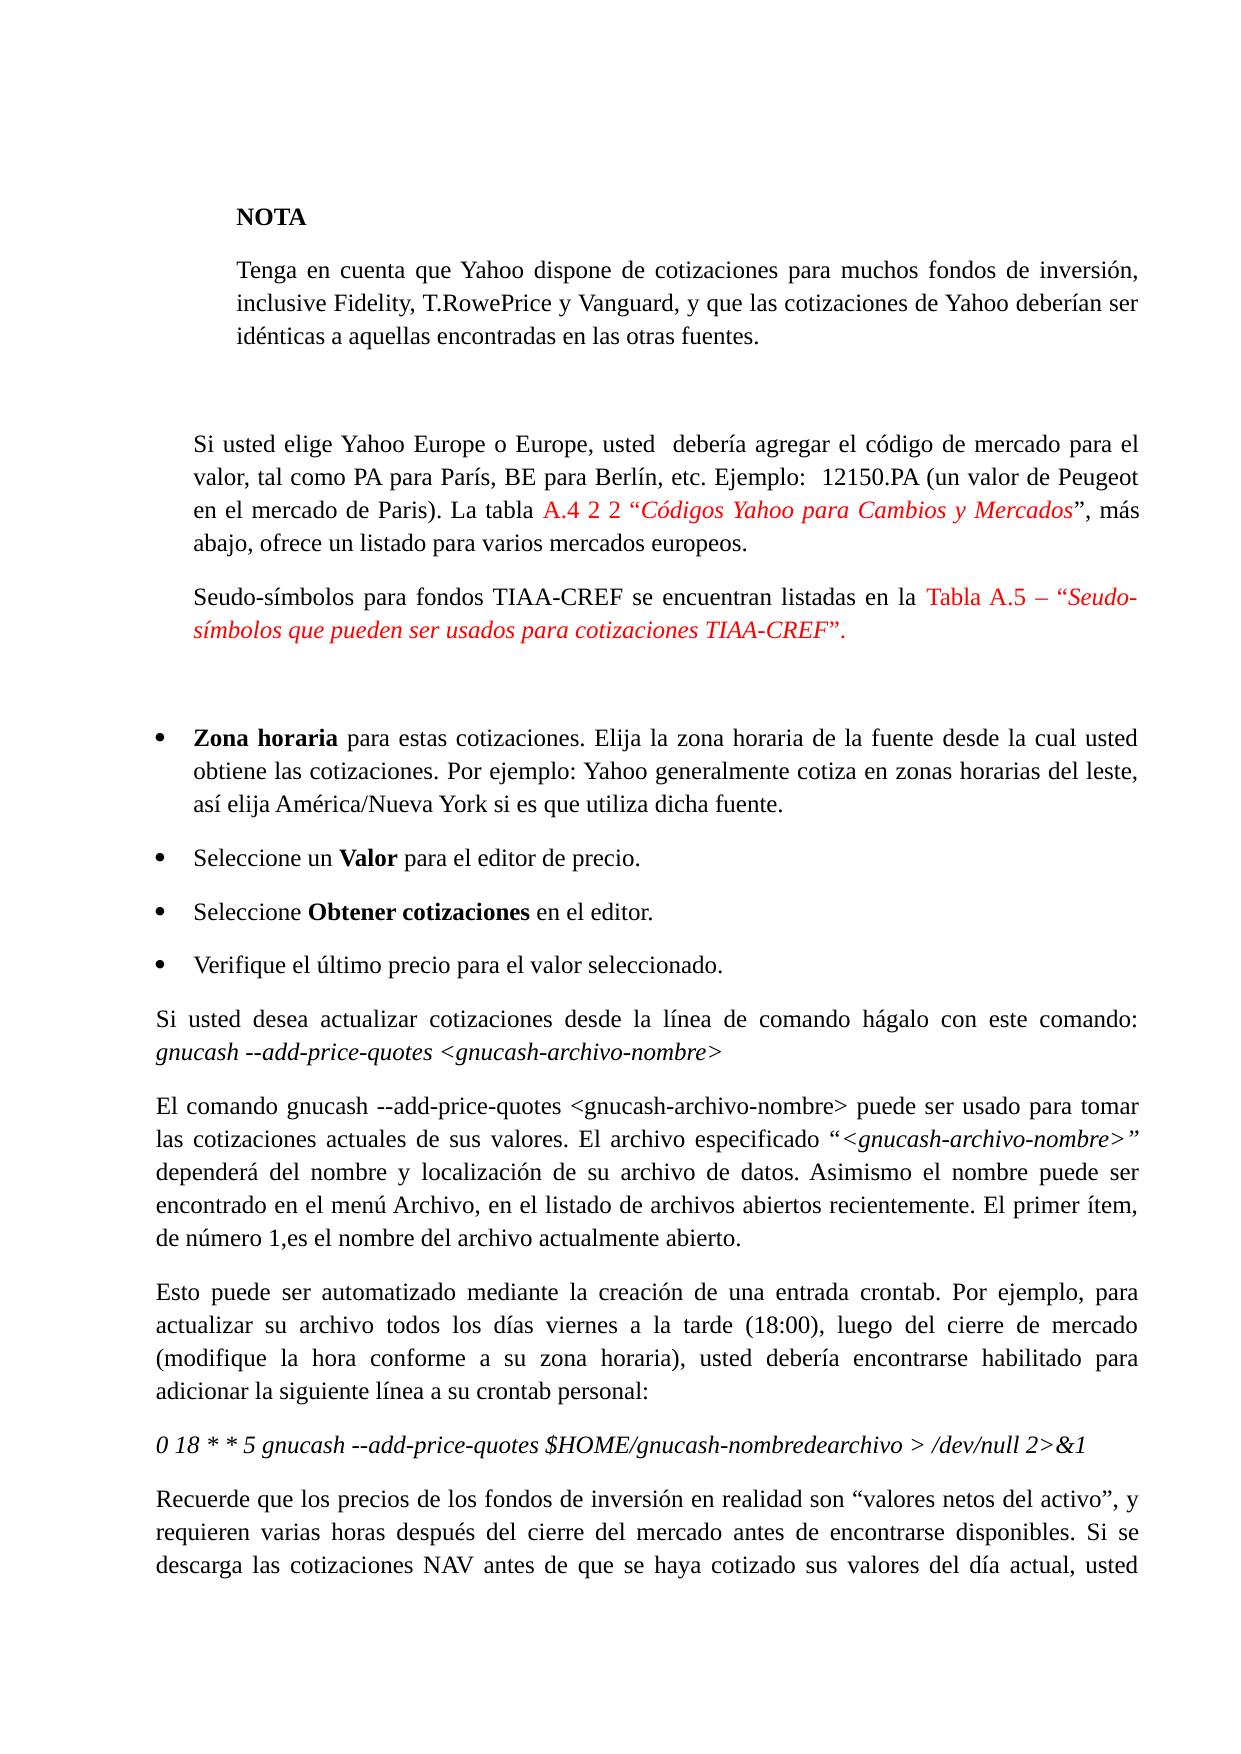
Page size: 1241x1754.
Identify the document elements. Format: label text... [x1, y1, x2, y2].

list Si usted elige Yahoo Europe o Europe, usted debería agregar el código de mercado para el valor, tal como PA para París, BE para Berlín, etc. Ejemplo: 12150.PA (un valor de Peugeot en el mercado de Paris). La tabla A.4 2 2 “Códigos Yahoo para Cambios y Mercados”, más abajo, ofrece un listado para varios mercados europeos. [193, 429, 1140, 557]
list Tenga en cuenta que Yahoo dispone de cotizaciones para muchos fondos de inversión, inclusive Fidelity, T.RowePrice y Vanguard, y que las cotizaciones de Yahoo deberían ser idénticas a aquellas encontradas en las otras fuentes. [236, 255, 1140, 350]
list Seleccione un Valor para el editor de precio. [156, 843, 1140, 871]
list Zona horaria para estas cotizaciones. Elija la zona horaria de la fuente desde la cual usted obtiene las cotizaciones. Por ejemplo: Yahoo generalmente cotiza en zonas horarias del leste, así elija América/Nueva York si es que utiliza dicha fuente. [156, 723, 1140, 818]
text El comando gnucash --add-price-quotes <gnucash-archivo-nombre> puede ser usado para tomar las cotizaciones actuales de sus valores. El archivo especificado “<gnucash-archivo-nombre>” dependerá del nombre y localización de su archivo de datos. Asimismo el nombre puede ser encontrado en el menú Archivo, en el listado de archivos abiertos recientemente. El primer ítem, de número 1,es el nombre del archivo actualmente abierto. [156, 1091, 1140, 1252]
text Recuerde que los precios de los fondos de inversión en realidad son “valores netos del activo”, y requieren varias horas después del cierre del mercado antes de encontrarse disponibles. Si se descarga las cotizaciones NAV antes de que se haya cotizado sus valores del día actual, usted [156, 1484, 1140, 1579]
list Seudo-símbolos para fondos TIAA-CREF se encuentran listadas en la Tabla A.5 – “Seudo-símbolos que pueden ser usados para cotizaciones TIAA-CREF”. [193, 582, 1140, 644]
text Si usted desea actualizar cotizaciones desde la línea de comando hágalo con este comando: gnucash --add-price-quotes <gnucash-archivo-nombre> [156, 1004, 1140, 1066]
text Esto puede ser automatizado mediante la creación de una entrada crontab. Por ejemplo, para actualizar su archivo todos los días viernes a la tarde (18:00), luego del cierre de mercado (modifique la hora conforme a su zona horaria), usted debería encontrarse habilitado para adicionar la siguiente línea a su crontab personal: [156, 1277, 1140, 1405]
list Seleccione Obtener cotizaciones en el editor. [156, 897, 1140, 925]
list Verifique el último precio para el valor seleccionado. [156, 950, 1140, 979]
list NOTA [236, 202, 1140, 230]
text 0 18 * * 5 gnucash --add-price-quotes $HOME/gnucash-nombredearchivo > /dev/null 2>&1 [156, 1430, 1140, 1459]
